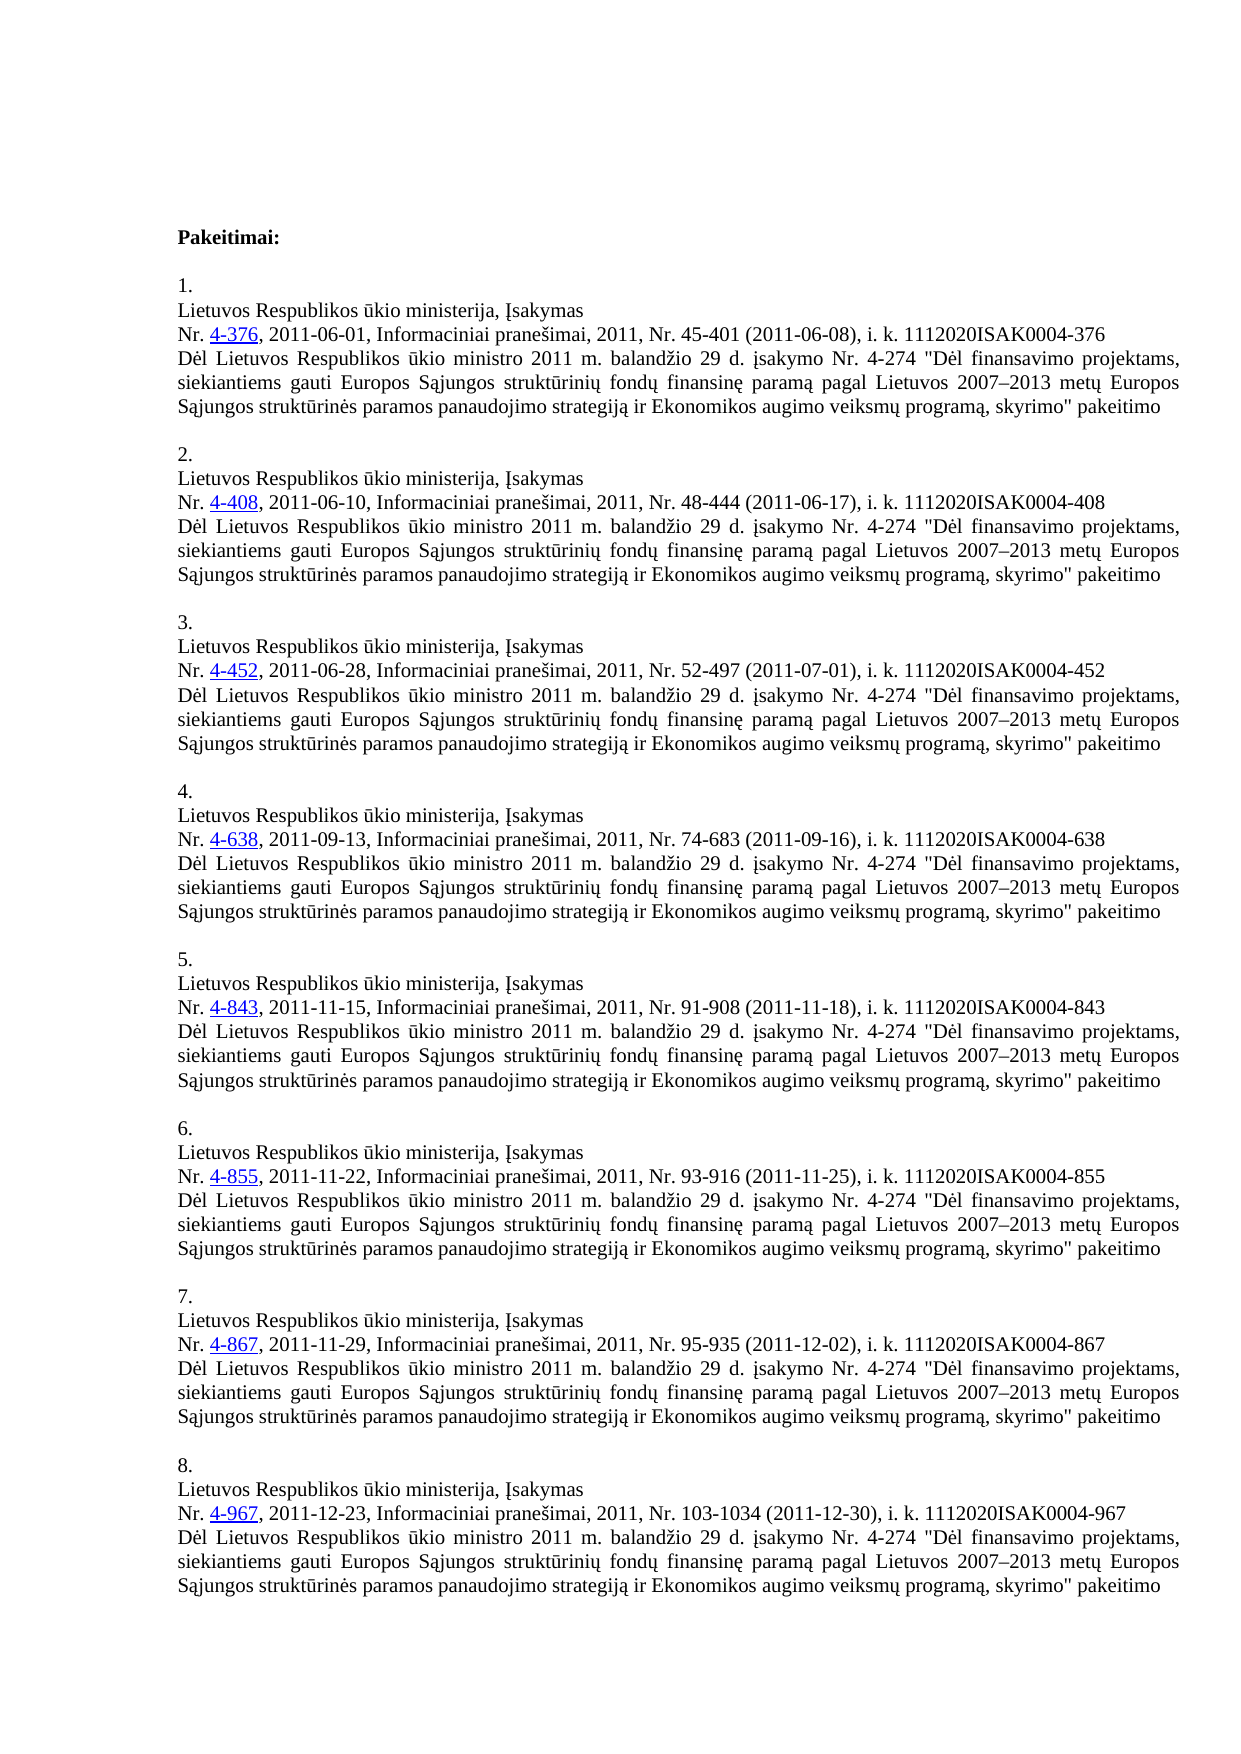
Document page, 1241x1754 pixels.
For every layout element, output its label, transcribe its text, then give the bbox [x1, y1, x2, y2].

text Dėl Lietuvos Respublikos ūkio ministro 2011 m. balandžio 29 d. įsakymo Nr. 4-274 "Dėl finansavimo projektams, siekiantiems gauti Europos Sąjungos struktūrinių fondų finansinę paramą pagal Lietuvos 2007–2013 metų Europos Sąjungos struktūrinės paramos panaudojimo strategiją ir Ekonomikos augimo veiksmų programą, skyrimo" pakeitimo [177, 1188, 1181, 1260]
text Dėl Lietuvos Respublikos ūkio ministro 2011 m. balandžio 29 d. įsakymo Nr. 4-274 "Dėl finansavimo projektams, siekiantiems gauti Europos Sąjungos struktūrinių fondų finansinę paramą pagal Lietuvos 2007–2013 metų Europos Sąjungos struktūrinės paramos panaudojimo strategiją ir Ekonomikos augimo veiksmų programą, skyrimo" pakeitimo [177, 851, 1181, 923]
text Nr. 4-855, 2011-11-22, Informaciniai pranešimai, 2011, Nr. 93-916 (2011-11-25), i. k. 1112020ISAK0004-855 [177, 1164, 1181, 1188]
text 3. [177, 610, 1181, 634]
text 5. [177, 947, 1181, 971]
text Lietuvos Respublikos ūkio ministerija, Įsakymas [177, 1308, 1181, 1332]
text Lietuvos Respublikos ūkio ministerija, Įsakymas [177, 634, 1181, 658]
text Lietuvos Respublikos ūkio ministerija, Įsakymas [177, 971, 1181, 995]
text Nr. 4-843, 2011-11-15, Informaciniai pranešimai, 2011, Nr. 91-908 (2011-11-18), i. k. 1112020ISAK0004-843 [177, 995, 1181, 1019]
text Pakeitimai: [177, 225, 1181, 249]
text Nr. 4-638, 2011-09-13, Informaciniai pranešimai, 2011, Nr. 74-683 (2011-09-16), i. k. 1112020ISAK0004-638 [177, 827, 1181, 851]
text Nr. 4-967, 2011-12-23, Informaciniai pranešimai, 2011, Nr. 103-1034 (2011-12-30), i. k. 1112020ISAK0004-967 [177, 1501, 1181, 1525]
text Lietuvos Respublikos ūkio ministerija, Įsakymas [177, 803, 1181, 827]
text 1. [177, 273, 1181, 297]
text 8. [177, 1452, 1181, 1477]
text Nr. 4-408, 2011-06-10, Informaciniai pranešimai, 2011, Nr. 48-444 (2011-06-17), i. k. 1112020ISAK0004-408 [177, 490, 1181, 514]
text Lietuvos Respublikos ūkio ministerija, Įsakymas [177, 1140, 1181, 1164]
text Nr. 4-867, 2011-11-29, Informaciniai pranešimai, 2011, Nr. 95-935 (2011-12-02), i. k. 1112020ISAK0004-867 [177, 1332, 1181, 1356]
text Nr. 4-452, 2011-06-28, Informaciniai pranešimai, 2011, Nr. 52-497 (2011-07-01), i. k. 1112020ISAK0004-452 [177, 658, 1181, 682]
text Dėl Lietuvos Respublikos ūkio ministro 2011 m. balandžio 29 d. įsakymo Nr. 4-274 "Dėl finansavimo projektams, siekiantiems gauti Europos Sąjungos struktūrinių fondų finansinę paramą pagal Lietuvos 2007–2013 metų Europos Sąjungos struktūrinės paramos panaudojimo strategiją ir Ekonomikos augimo veiksmų programą, skyrimo" pakeitimo [177, 346, 1181, 418]
text Dėl Lietuvos Respublikos ūkio ministro 2011 m. balandžio 29 d. įsakymo Nr. 4-274 "Dėl finansavimo projektams, siekiantiems gauti Europos Sąjungos struktūrinių fondų finansinę paramą pagal Lietuvos 2007–2013 metų Europos Sąjungos struktūrinės paramos panaudojimo strategiją ir Ekonomikos augimo veiksmų programą, skyrimo" pakeitimo [177, 1356, 1181, 1428]
text Lietuvos Respublikos ūkio ministerija, Įsakymas [177, 1477, 1181, 1501]
text Dėl Lietuvos Respublikos ūkio ministro 2011 m. balandžio 29 d. įsakymo Nr. 4-274 "Dėl finansavimo projektams, siekiantiems gauti Europos Sąjungos struktūrinių fondų finansinę paramą pagal Lietuvos 2007–2013 metų Europos Sąjungos struktūrinės paramos panaudojimo strategiją ir Ekonomikos augimo veiksmų programą, skyrimo" pakeitimo [177, 1019, 1181, 1092]
text 2. [177, 442, 1181, 466]
text 6. [177, 1116, 1181, 1140]
text 7. [177, 1284, 1181, 1308]
text Nr. 4-376, 2011-06-01, Informaciniai pranešimai, 2011, Nr. 45-401 (2011-06-08), i. k. 1112020ISAK0004-376 [177, 322, 1181, 346]
text Dėl Lietuvos Respublikos ūkio ministro 2011 m. balandžio 29 d. įsakymo Nr. 4-274 "Dėl finansavimo projektams, siekiantiems gauti Europos Sąjungos struktūrinių fondų finansinę paramą pagal Lietuvos 2007–2013 metų Europos Sąjungos struktūrinės paramos panaudojimo strategiją ir Ekonomikos augimo veiksmų programą, skyrimo" pakeitimo [177, 1525, 1181, 1597]
text Lietuvos Respublikos ūkio ministerija, Įsakymas [177, 466, 1181, 490]
text Dėl Lietuvos Respublikos ūkio ministro 2011 m. balandžio 29 d. įsakymo Nr. 4-274 "Dėl finansavimo projektams, siekiantiems gauti Europos Sąjungos struktūrinių fondų finansinę paramą pagal Lietuvos 2007–2013 metų Europos Sąjungos struktūrinės paramos panaudojimo strategiją ir Ekonomikos augimo veiksmų programą, skyrimo" pakeitimo [177, 682, 1181, 755]
text 4. [177, 779, 1181, 803]
text Dėl Lietuvos Respublikos ūkio ministro 2011 m. balandžio 29 d. įsakymo Nr. 4-274 "Dėl finansavimo projektams, siekiantiems gauti Europos Sąjungos struktūrinių fondų finansinę paramą pagal Lietuvos 2007–2013 metų Europos Sąjungos struktūrinės paramos panaudojimo strategiją ir Ekonomikos augimo veiksmų programą, skyrimo" pakeitimo [177, 514, 1181, 586]
text Lietuvos Respublikos ūkio ministerija, Įsakymas [177, 297, 1181, 322]
